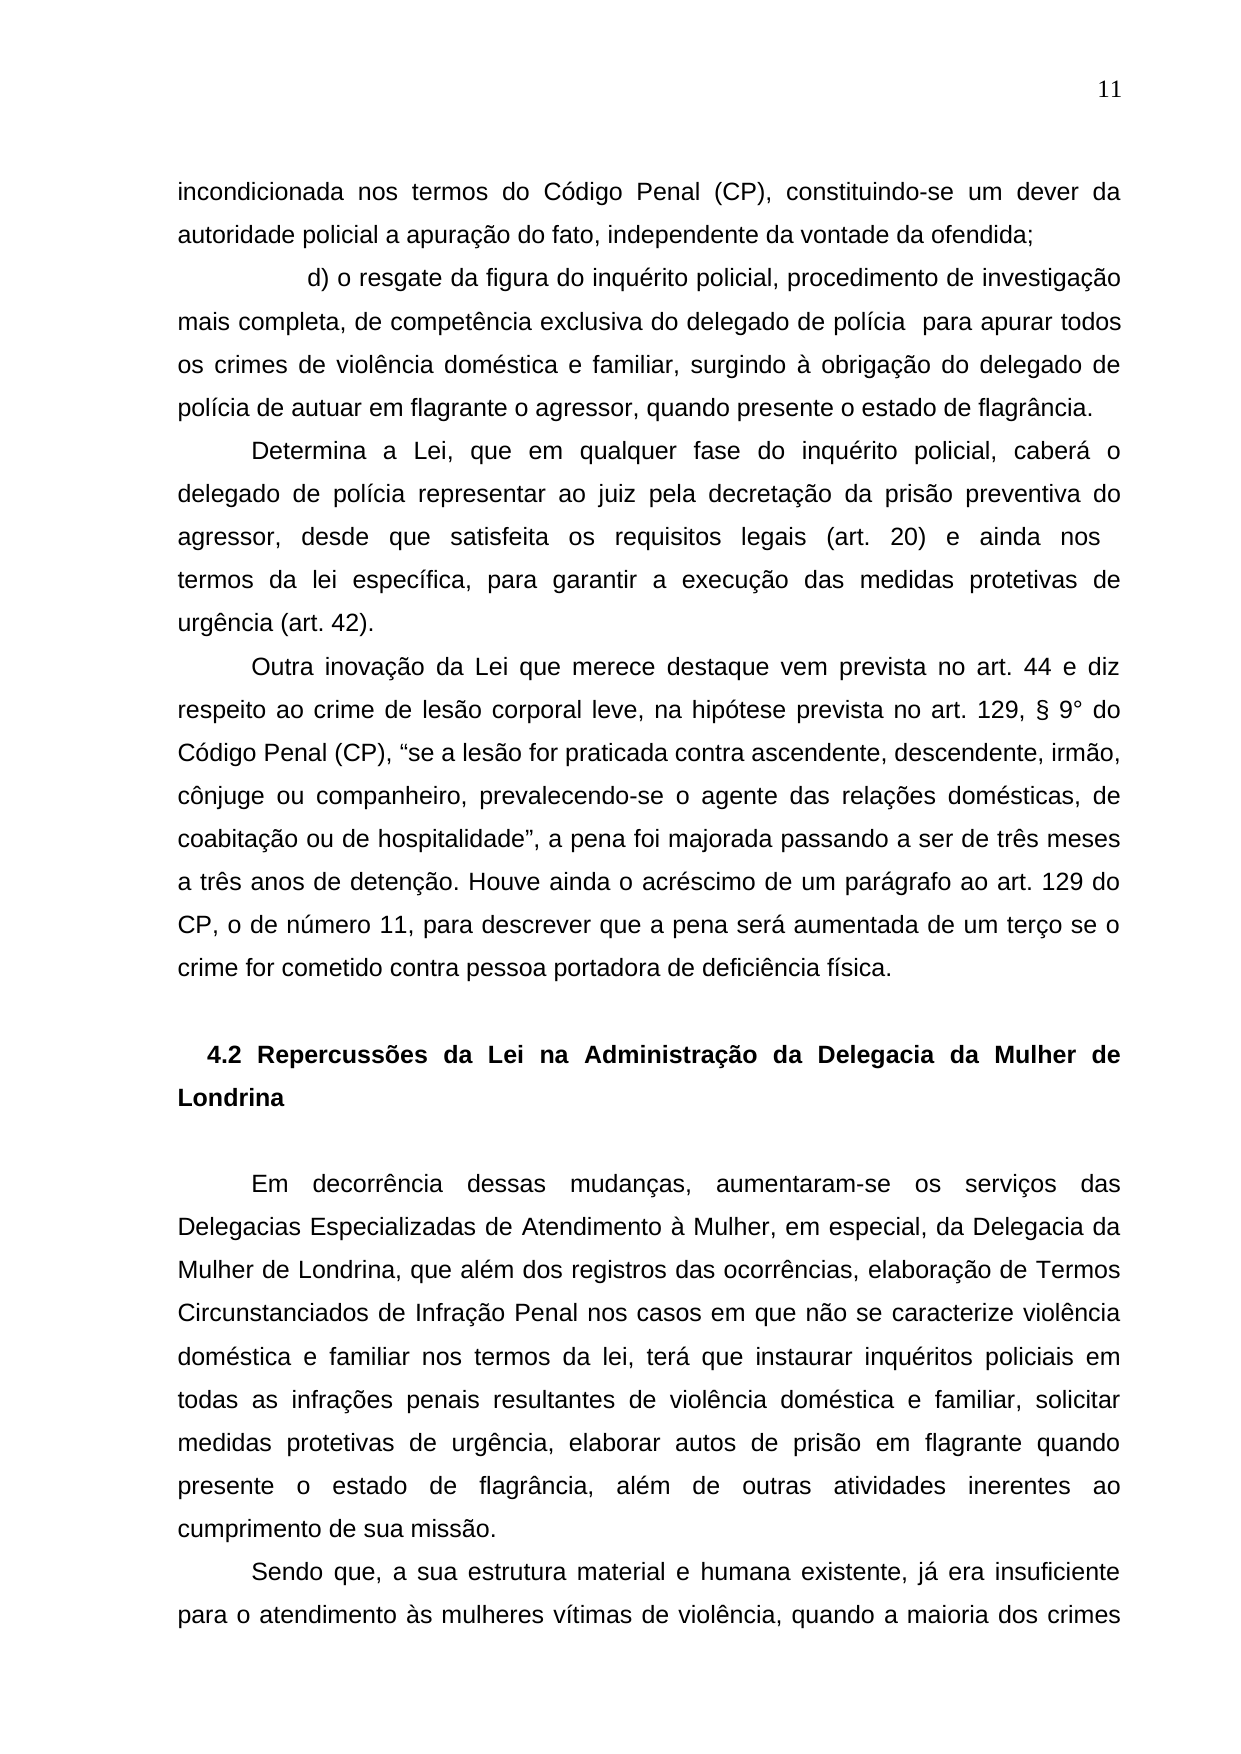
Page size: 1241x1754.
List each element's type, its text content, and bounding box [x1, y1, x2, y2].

text Em decorrência dessas mudanças, aumentaram-se os serviços das Delegacias Especializadas de Atendimento à Mulher, em especial, da Delegacia da Mulher de Londrina, que além dos registros das ocorrências, elaboração de Termos Circunstanciados de Infração Penal nos casos em que não se caracterize violência doméstica e familiar nos termos da lei, terá que instaurar inquéritos policiais em todas as infrações penais resultantes de violência doméstica e familiar, solicitar medidas protetivas de urgência, elaborar autos de prisão em flagrante quando presente o estado de flagrância, além de outras atividades inerentes ao cumprimento de sua missão. [177, 1169, 1122, 1543]
text incondicionada nos termos do Código Penal (CP), constituindo-se um dever da autoridade policial a apuração do fato, independente da vontade da ofendida; [177, 177, 1122, 249]
text Determina a Lei, que em qualquer fase do inquérito policial, caberá o delegado de polícia representar ao juiz pela decretação da prisão preventiva do agressor, desde que satisfeita os requisitos legais (art. 20) e ainda nos termos da lei específica, para garantir a execução das medidas protetivas de urgência (art. 42). [177, 436, 1122, 637]
text Sendo que, a sua estrutura material e humana existente, já era insuficiente para o atendimento às mulheres vítimas de violência, quando a maioria dos crimes [177, 1557, 1122, 1629]
text Outra inovação da Lei que merece destaque vem prevista no art. 44 e diz respeito ao crime de lesão corporal leve, na hipótese prevista no art. 129, § 9° do Código Penal (CP), “se a lesão for praticada contra ascendente, descendente, irmão, cônjuge ou companheiro, prevalecendo-se o agente das relações domésticas, de coabitação ou de hospitalidade”, a pena foi majorada passando a ser de três meses a três anos de detenção. Houve ainda o acréscimo de um parágrafo ao art. 129 do CP, o de número 11, para descrever que a pena será aumentada de um terço se o crime for cometido contra pessoa portadora de deficiência física. [177, 652, 1122, 982]
text 4.2 Repercussões da Lei na Administração da Delegacia da Mulher de Londrina [177, 1040, 1122, 1112]
text d) o resgate da figura do inquérito policial, procedimento de investigação mais completa, de competência exclusiva do delegado de polícia para apurar todos os crimes de violência doméstica e familiar, surgindo à obrigação do delegado de polícia de autuar em flagrante o agressor, quando presente o estado de flagrância. [177, 263, 1122, 422]
